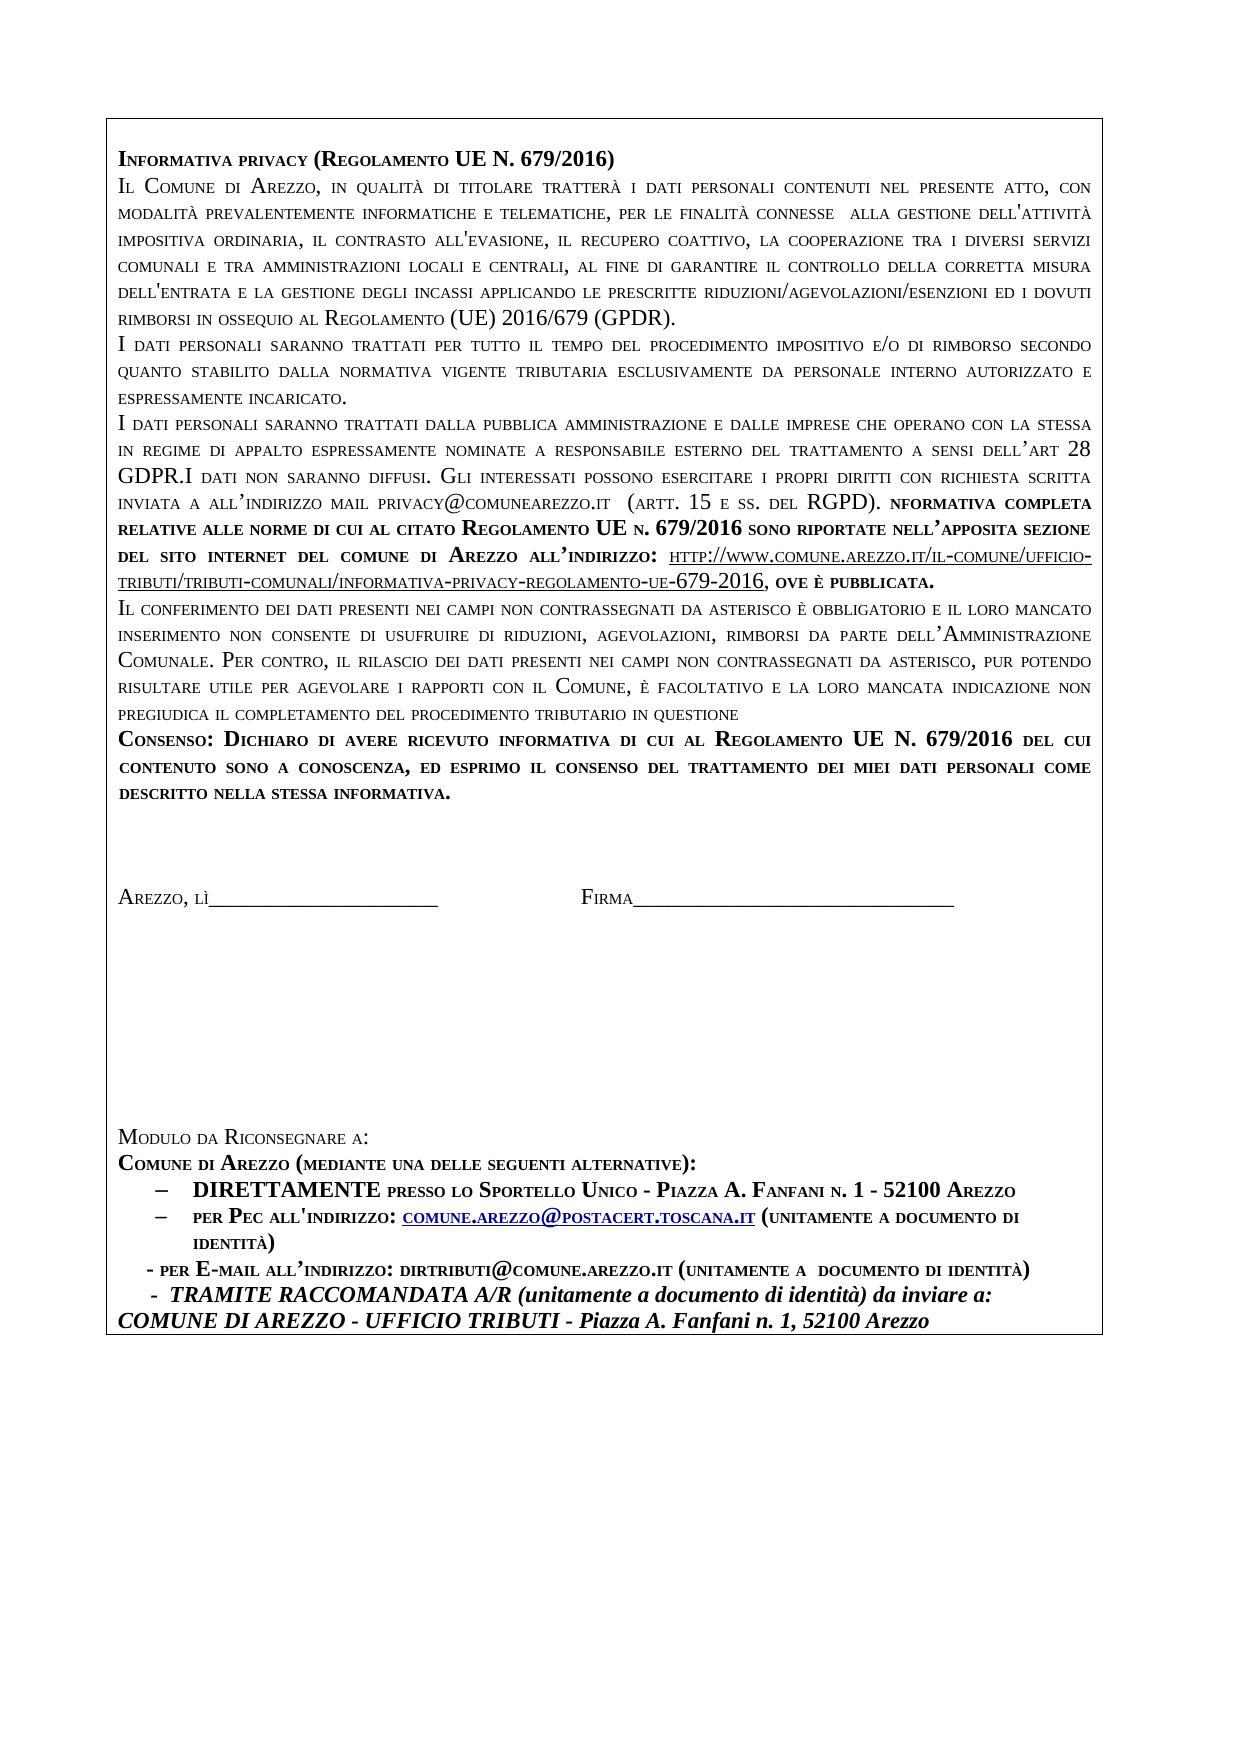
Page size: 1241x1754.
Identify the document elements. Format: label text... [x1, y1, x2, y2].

table_header Informativa privacy (Regolamento UE N. 679/2016) Il Comune di Arezzo, in qualità di titolare tratterà i dati personali contenuti nel presente atto, con modalità prevalentemente informatiche e telematiche, per le finalità connesse alla gestione dell'attività impositiva ordinaria, il contrasto all'evasione, il recupero coattivo, la cooperazione tra i diversi servizi comunali e tra amministrazioni locali e centrali, al fine di garantire il controllo della corretta misura dell'entrata e la gestione degli incassi applicando le prescritte riduzioni/agevolazioni/esenzioni ed i dovuti rimborsi in ossequio al Regolamento (UE) 2016/679 (GPDR). I dati personali saranno trattati per tutto il tempo del procedimento impositivo e/o di rimborso secondo quanto stabilito dalla normativa vigente tributaria esclusivamente da personale interno autorizzato e espressamente incaricato. I dati personali saranno trattati dalla pubblica amministrazione e dalle imprese che operano con la stessa in regime di appalto espressamente nominate a responsabile esterno del trattamento a sensi dell’art 28 GDPR.I dati non saranno diffusi. Gli interessati possono esercitare i propri diritti con richiesta scritta inviata a all’indirizzo mail privacy@comunearezzo.it (artt. 15 e ss. del RGPD). nformativa completa relative alle norme di cui al citato Regolamento UE n. 679/2016 sono riportate nell’apposita sezione del sito internet del comune di Arezzo all’indirizzo: http://www.comune.arezzo.it/il-comune/ufficio-tributi/tributi-comunali/informativa-privacy-regolamento-ue-679-2016, ove è pubblicata. Il conferimento dei dati presenti nei campi non contrassegnati da asterisco è obbligatorio e il loro mancato inserimento non consente di usufruire di riduzioni, agevolazioni, rimborsi da parte dell’Amministrazione Comunale. Per contro, il rilascio dei dati presenti nei campi non contrassegnati da asterisco, pur potendo risultare utile per agevolare i rapporti con il Comune, è facoltativo e la loro mancata indicazione non pregiudica il completamento del procedimento tributario in questione Consenso: Dichiaro di avere ricevuto informativa di cui al Regolamento UE N. 679/2016 del cui contenuto sono a conoscenza, ed esprimo il consenso del trattamento dei miei dati personali come descritto nella stessa informativa. Arezzo, lì____________________ Firma____________________________ Modulo da Riconsegnare a: Comune di Arezzo (mediante una delle seguenti alternative): DIRETTAMENTE presso lo Sportello Unico - Piazza A. Fanfani n. 1 - 52100 Arezzo per Pec all'indirizzo: comune.arezzo@postacert.toscana.it (unitamente a documento di identità) - per E-mail all’indirizzo: dirtributi@comune.arezzo.it (unitamente a documento di identità) - TRAMITE RACCOMANDATA A/R (unitamente a documento di identità) da inviare a: COMUNE DI AREZZO - UFFICIO TRIBUTI - Piazza A. Fanfani n. 1, 52100 Arezzo [107, 119, 1102, 1334]
